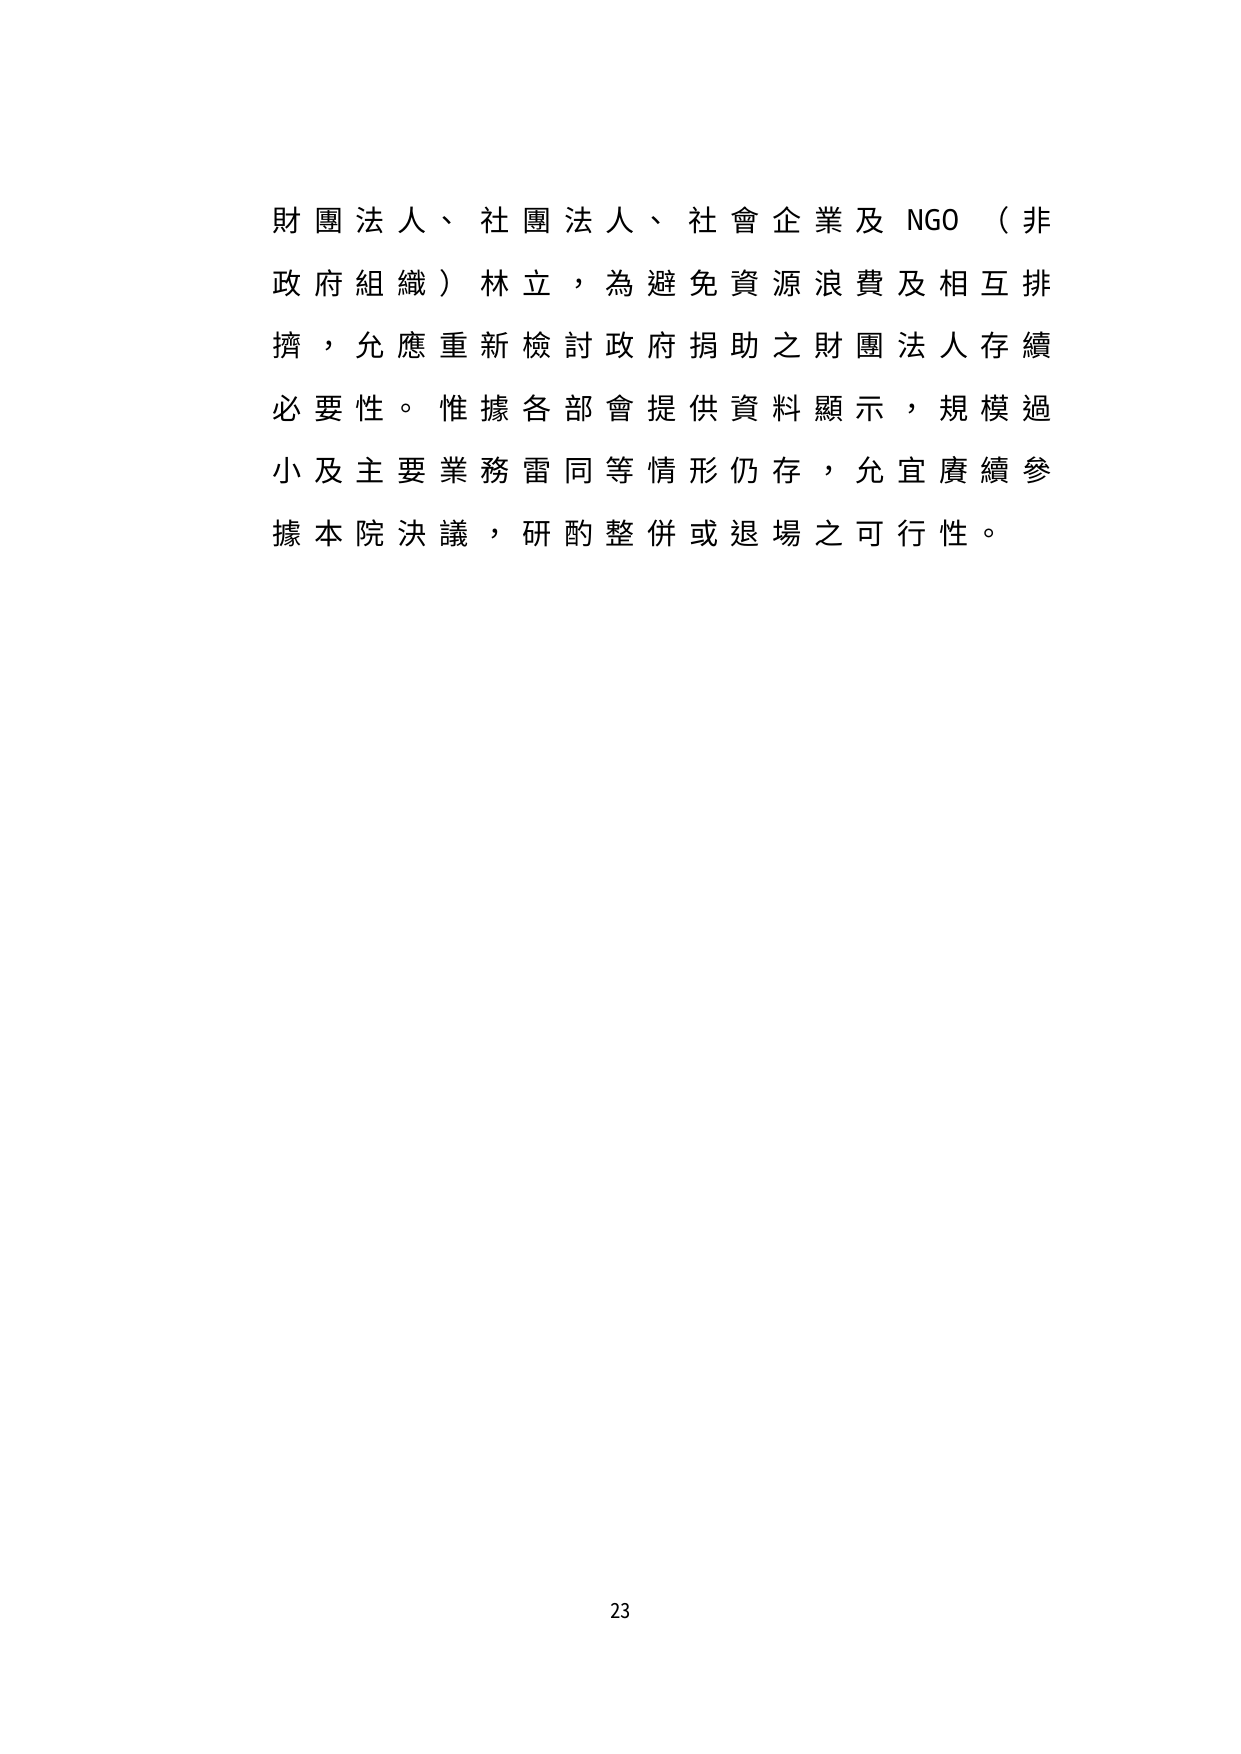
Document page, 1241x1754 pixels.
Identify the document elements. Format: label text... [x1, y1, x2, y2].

text 財團法人、社團法人、社會企業及NGO（非政府組織）林立，為避免資源浪費及相互排擠，允應重新檢討政府捐助之財團法人存續必要性。惟據各部會提供資料顯示，規模過小及主要業務雷同等情形仍存，允宜賡續參據本院決議，研酌整併或退場之可行性。 [242, 177, 1058, 552]
